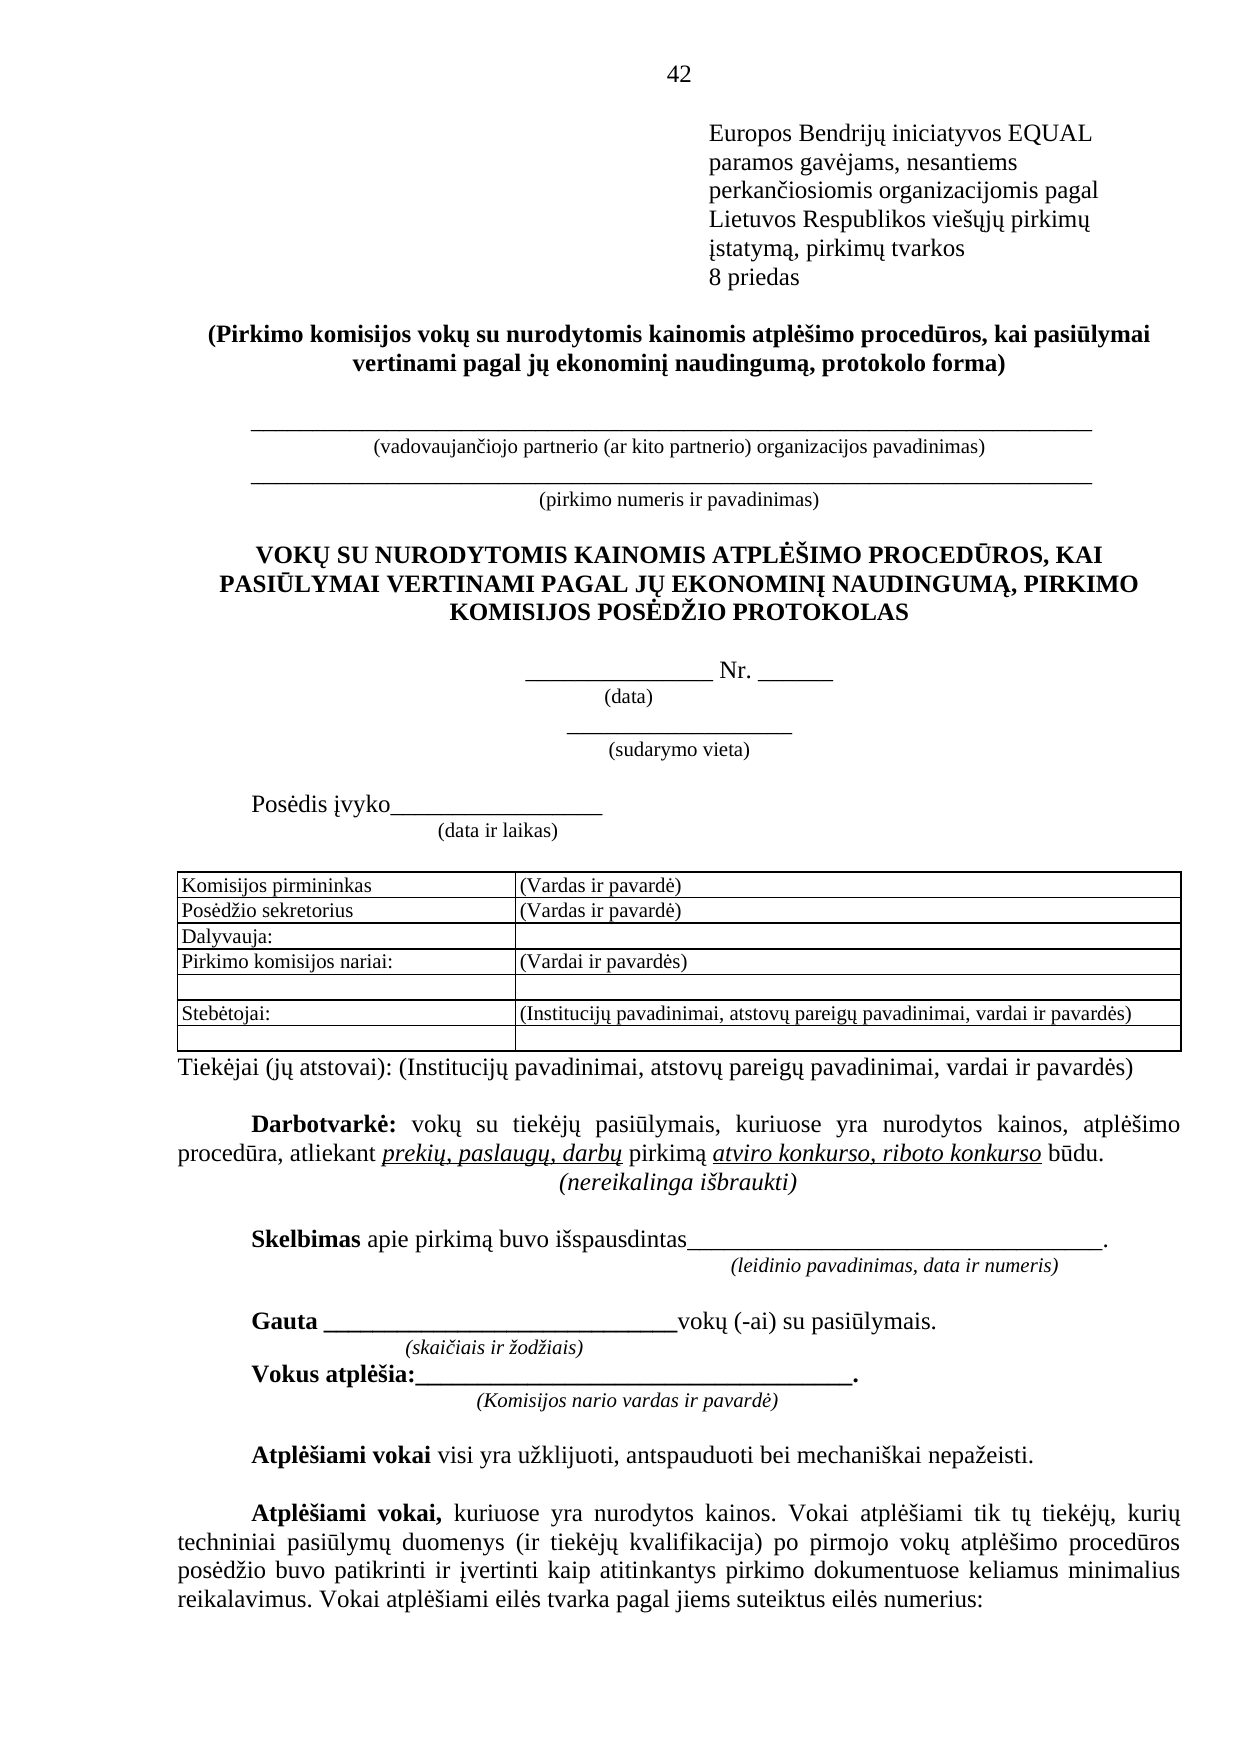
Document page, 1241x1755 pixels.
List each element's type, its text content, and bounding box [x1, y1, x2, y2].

text VOKŲ SU NURODYTOMIS KAINOMIS ATPLĖŠIMO PROCEDŪROS, KAI PASIŪLYMAI VERTINAMI PAGAL JŲ EKONOMINĮ NAUDINGUMĄ, PIRKIMO KOMISIJOS POSĖDŽIO PROTOKOLAS [177, 540, 1181, 626]
text Gauta vokų (-ai) su pasiūlymais. [177, 1306, 1181, 1335]
text Atplėšiami vokai, kuriuose yra nurodytos kainos. Vokai atplėšiami tik tų tiekėjų, kurių techniniai pasiūlymų duomenys (ir tiekėjų kvalifikacija) po pirmojo vokų atplėšimo procedūros posėdžio buvo patikrinti ir įvertinti kaip atitinkantys pirkimo dokumentuose keliamus minimalius reikalavimus. Vokai atplėšiami eilės tvarka pagal jiems suteiktus eilės numerius: [177, 1498, 1181, 1613]
text Europos Bendrijų iniciatyvos EQUAL [177, 118, 1181, 147]
text Skelbimas apie pirkimą buvo išspausdintas . [177, 1224, 1181, 1253]
text Vokus atplėšia: . [177, 1359, 1181, 1387]
text Lietuvos Respublikos viešųjų pirkimų [177, 204, 1181, 233]
text įstatymą, pirkimų tvarkos [177, 233, 1181, 262]
text (Pirkimo komisijos vokų su nurodytomis kainomis atplėšimo procedūros, kai pasiūlymai vertinami pagal jų ekonominį naudingumą, protokolo forma) [177, 319, 1181, 377]
text (leidinio pavadinimas, data ir numeris) [177, 1253, 1181, 1277]
text 8 priedas [177, 262, 1181, 291]
text (sudarymo vieta) [177, 737, 1181, 761]
text paramos gavėjams, nesantiems [177, 147, 1181, 176]
text (data) [177, 684, 1181, 708]
text Atplėšiami vokai visi yra užklijuoti, antspauduoti bei mechaniškai nepažeisti. [177, 1440, 1181, 1469]
text (vadovaujančiojo partnerio (ar kito partnerio) organizacijos pavadinimas) [177, 434, 1181, 458]
text (nereikalinga išbraukti) [177, 1167, 1181, 1196]
text Darbotvarkė: vokų su tiekėjų pasiūlymais, kuriuose yra nurodytos kainos, atplėšimo procedūra, atliekant prekių, paslaugų, darbų pirkimą atviro konkurso, riboto konkurso būdu. [177, 1109, 1181, 1167]
text perkančiosiomis organizacijomis pagal [177, 176, 1181, 204]
text (Komisijos nario vardas ir pavardė) [177, 1387, 1181, 1412]
text (data ir laikas) [177, 818, 1181, 842]
text (pirkimo numeris ir pavadinimas) [177, 487, 1181, 511]
text Posėdis įvyko [177, 789, 1181, 818]
text (skaičiais ir žodžiais) [177, 1335, 1181, 1359]
text __________________ [177, 708, 1181, 737]
table_cell [511, 975, 515, 999]
text Tiekėjai (jų atstovai): (Institucijų pavadinimai, atstovų pareigų pavadinimai, vardai ir pavardės) [177, 1052, 1181, 1081]
table_cell [511, 1026, 515, 1050]
text _______________ Nr. ______ [177, 655, 1181, 684]
